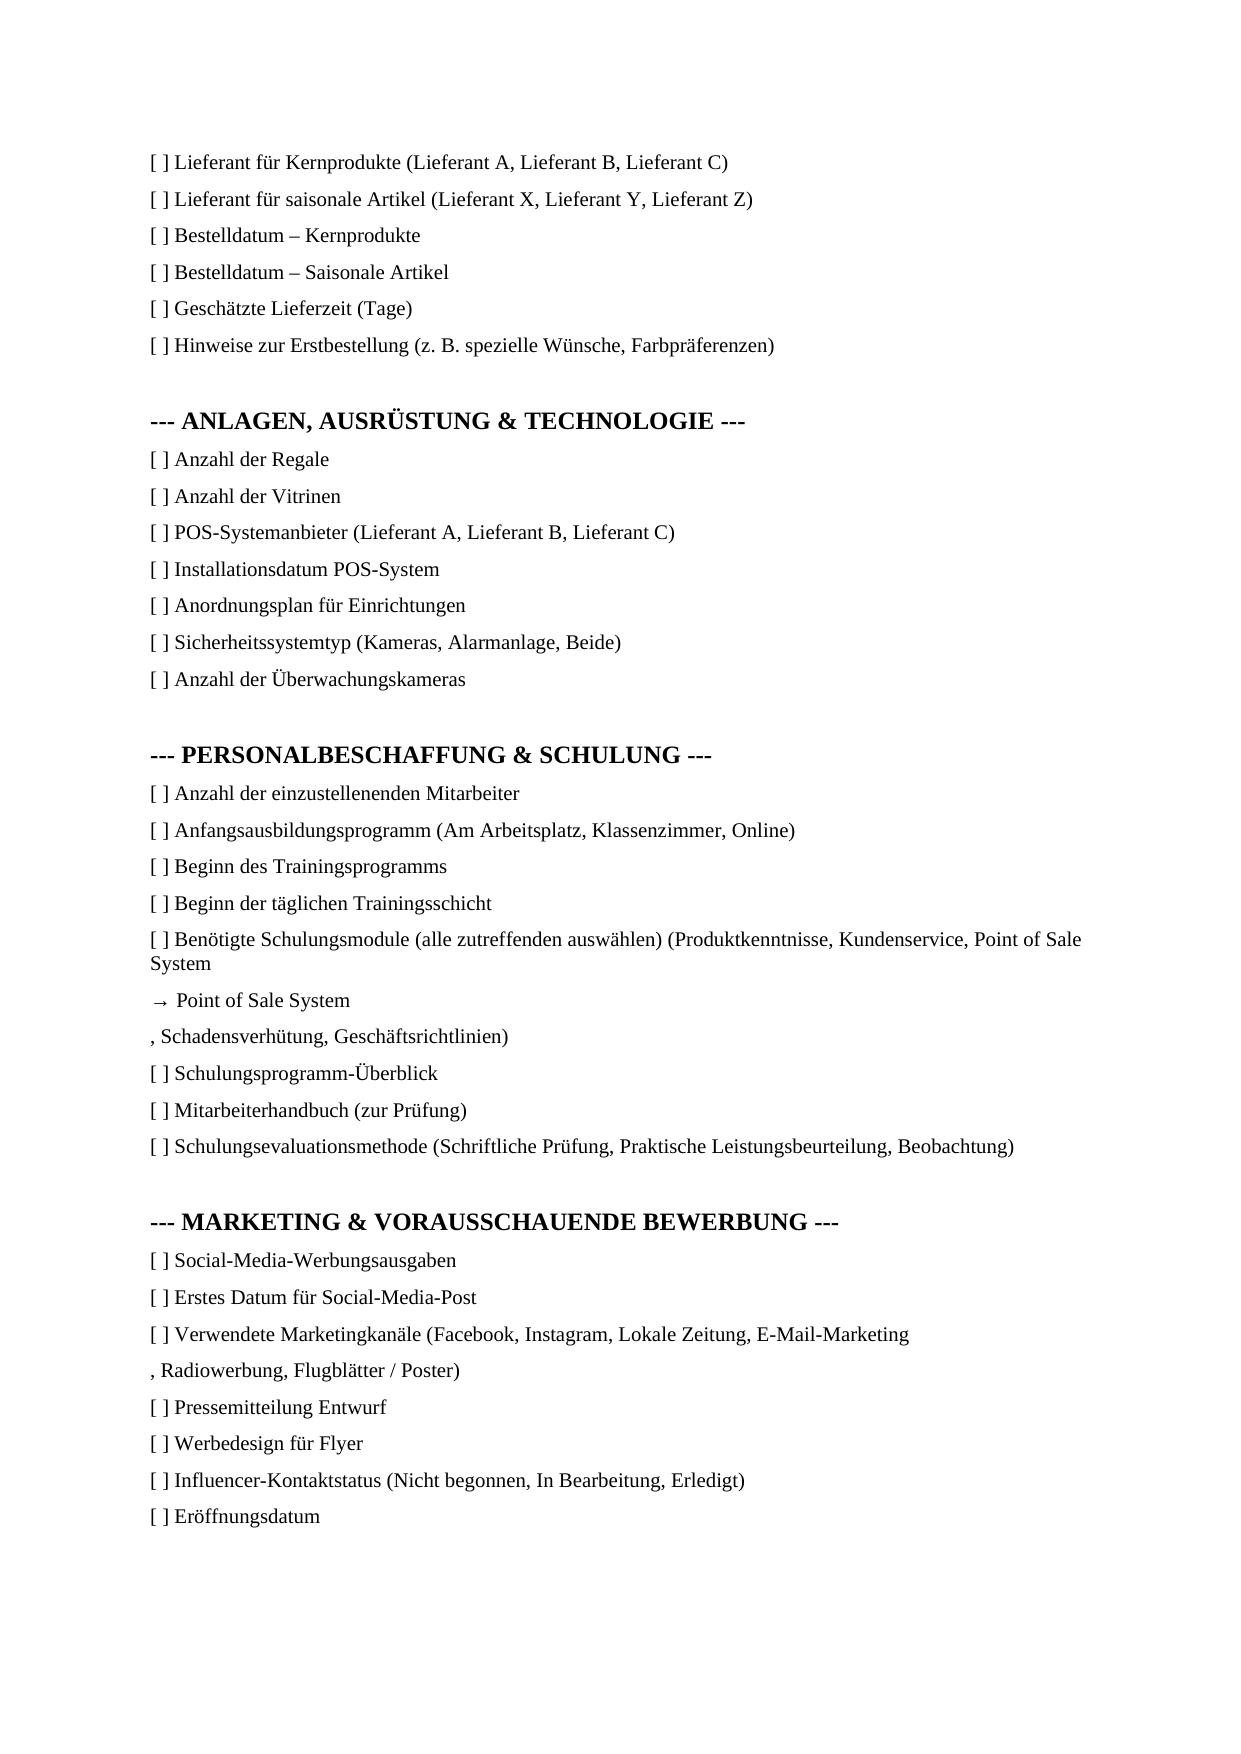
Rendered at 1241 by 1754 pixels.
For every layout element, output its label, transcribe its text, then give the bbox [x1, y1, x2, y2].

text [ ] Pressemitteilung Entwurf [150, 1395, 1090, 1419]
text [ ] Verwendete Marketingkanäle (Facebook, Instagram, Lokale Zeitung, E-Mail-Marketing [150, 1322, 1090, 1346]
text [ ] Anordnungsplan für Einrichtungen [150, 593, 1090, 617]
text [ ] Schulungsevaluationsmethode (Schriftliche Prüfung, Praktische Leistungsbeurteilung, Beobachtung) [150, 1134, 1090, 1158]
text --- PERSONALBESCHAFFUNG & SCHULUNG --- [150, 740, 1090, 768]
text [ ] Anzahl der Vitrinen [150, 484, 1090, 508]
text [ ] Lieferant für saisonale Artikel (Lieferant X, Lieferant Y, Lieferant Z) [150, 187, 1090, 211]
text [ ] Hinweise zur Erstbestellung (z. B. spezielle Wünsche, Farbpräferenzen) [150, 333, 1090, 357]
text [ ] Lieferant für Kernprodukte (Lieferant A, Lieferant B, Lieferant C) [150, 150, 1090, 174]
text [ ] Bestelldatum – Saisonale Artikel [150, 260, 1090, 284]
text [ ] Bestelldatum – Kernprodukte [150, 223, 1090, 247]
text [ ] Benötigte Schulungsmodule (alle zutreffenden auswählen) (Produktkenntnisse, Kundenservice, Point of Sale System [150, 927, 1090, 975]
text [ ] Social-Media-Werbungsausgaben [150, 1248, 1090, 1272]
text , Schadensverhütung, Geschäftsrichtlinien) [150, 1024, 1090, 1048]
text [ ] Schulungsprogramm-Überblick [150, 1061, 1090, 1085]
text [ ] Beginn der täglichen Trainingsschicht [150, 891, 1090, 915]
text [ ] Geschätzte Lieferzeit (Tage) [150, 296, 1090, 320]
text → Point of Sale System [150, 988, 1090, 1012]
text [ ] Beginn des Trainingsprogramms [150, 854, 1090, 878]
text [ ] Anzahl der einzustellenenden Mitarbeiter [150, 781, 1090, 805]
text [ ] Anzahl der Überwachungskameras [150, 667, 1090, 691]
text [ ] Eröffnungsdatum [150, 1504, 1090, 1528]
text [ ] Influencer-Kontaktstatus (Nicht begonnen, In Bearbeitung, Erledigt) [150, 1468, 1090, 1492]
text [ ] Anfangsausbildungsprogramm (Am Arbeitsplatz, Klassenzimmer, Online) [150, 817, 1090, 842]
text --- ANLAGEN, AUSRÜSTUNG & TECHNOLOGIE --- [150, 406, 1090, 435]
text [ ] Erstes Datum für Social-Media-Post [150, 1285, 1090, 1309]
text [ ] Werbedesign für Flyer [150, 1431, 1090, 1455]
text [ ] POS-Systemanbieter (Lieferant A, Lieferant B, Lieferant C) [150, 520, 1090, 544]
text [ ] Installationsdatum POS-System [150, 557, 1090, 581]
text , Radiowerbung, Flugblätter / Poster) [150, 1358, 1090, 1382]
text [ ] Anzahl der Regale [150, 447, 1090, 471]
text [ ] Sicherheitssystemtyp (Kameras, Alarmanlage, Beide) [150, 630, 1090, 654]
text --- MARKETING & VORAUSSCHAUENDE BEWERBUNG --- [150, 1207, 1090, 1236]
text [ ] Mitarbeiterhandbuch (zur Prüfung) [150, 1097, 1090, 1122]
